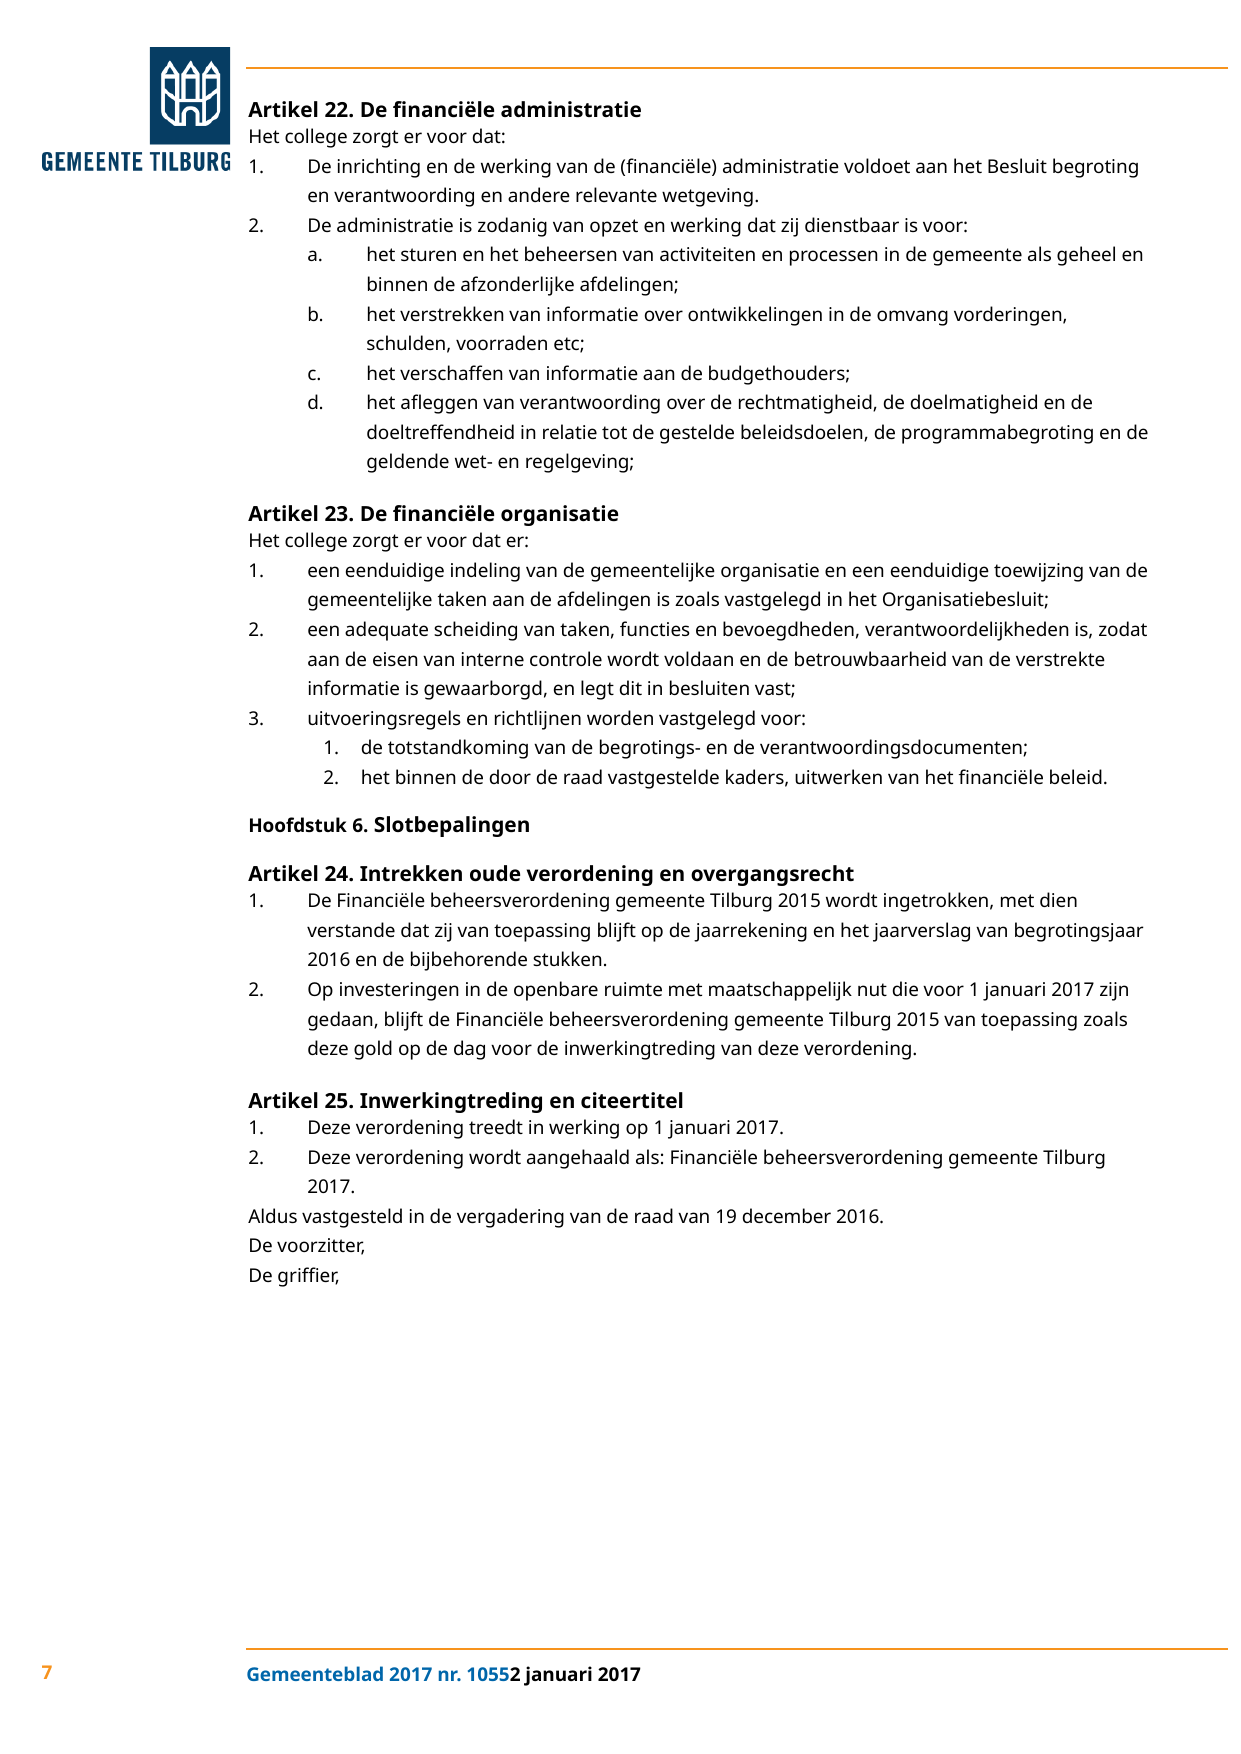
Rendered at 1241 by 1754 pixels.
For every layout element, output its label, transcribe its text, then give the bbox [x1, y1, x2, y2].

list een eenduidige indeling van de gemeentelijke organisatie en een eenduidige toewijzing van de gemeentelijke taken aan de afdelingen is zoals vastgelegd in het Organisatiebesluit; [248, 557, 1152, 612]
list De inrichting en de werking van de (financiële) administratie voldoet aan het Besluit begroting en verantwoording en andere relevante wetgeving. [248, 153, 1152, 208]
list Op investeringen in de openbare ruimte met maatschappelijk nut die voor 1 januari 2017 zijn gedaan, blijft de Financiële beheersverordening gemeente Tilburg 2015 van toepassing zoals deze gold op de dag voor de inwerkingtreding van deze verordening. [248, 976, 1152, 1061]
list een adequate scheiding van taken, functies en bevoegdheden, verantwoordelijkheden is, zodat aan de eisen van interne controle wordt voldaan en de betrouwbaarheid van de verstrekte informatie is gewaarborgd, en legt dit in besluiten vast; [248, 616, 1152, 701]
text De griffier, [248, 1262, 1152, 1288]
list de totstandkoming van de begrotings- en de verantwoordingsdocumenten; [323, 734, 1152, 760]
list uitvoeringsregels en richtlijnen worden vastgelegd voor: [248, 705, 1152, 731]
list De administratie is zodanig van opzet en werking dat zij dienstbaar is voor: [248, 212, 1152, 238]
text De voorzitter, [248, 1233, 1152, 1258]
list De Financiële beheersverordening gemeente Tilburg 2015 wordt ingetrokken, met dien verstande dat zij van toepassing blijft op de jaarrekening en het jaarverslag van begrotingsjaar 2016 en de bijbehorende stukken. [248, 887, 1152, 972]
text Aldus vastgesteld in de vergadering van de raad van 19 december 2016. [248, 1203, 1152, 1229]
text Het college zorgt er voor dat: [248, 123, 1152, 149]
list het verschaffen van informatie aan de budgethouders; [307, 360, 1152, 386]
picture [41, 47, 231, 172]
list het sturen en het beheersen van activiteiten en processen in de gemeente als geheel en binnen de afzonderlijke afdelingen; [307, 242, 1152, 297]
list Deze verordening treedt in werking op 1 januari 2017. [248, 1114, 1152, 1140]
text Artikel 22. De financiële administratie [248, 95, 1152, 123]
text Artikel 24. Intrekken oude verordening en overgangsrecht [248, 859, 1152, 887]
list het afleggen van verantwoording over de rechtmatigheid, de doelmatigheid en de doeltreffendheid in relatie tot de gestelde beleidsdoelen, de programmabegroting en de geldende wet- en regelgeving; [307, 389, 1152, 474]
text Het college zorgt er voor dat er: [248, 527, 1152, 553]
list het verstrekken van informatie over ontwikkelingen in de omvang vorderingen, schulden, voorraden etc; [307, 301, 1152, 356]
list Deze verordening wordt aangehaald als: Financiële beheersverordening gemeente Tilburg 2017. [248, 1144, 1152, 1199]
text Artikel 25. Inwerkingtreding en citeertitel [248, 1086, 1152, 1114]
text Hoofdstuk 6. Slotbepalingen [248, 810, 1152, 838]
text Artikel 23. De financiële organisatie [248, 499, 1152, 527]
list het binnen de door de raad vastgestelde kaders, uitwerken van het financiële beleid. [323, 764, 1152, 790]
